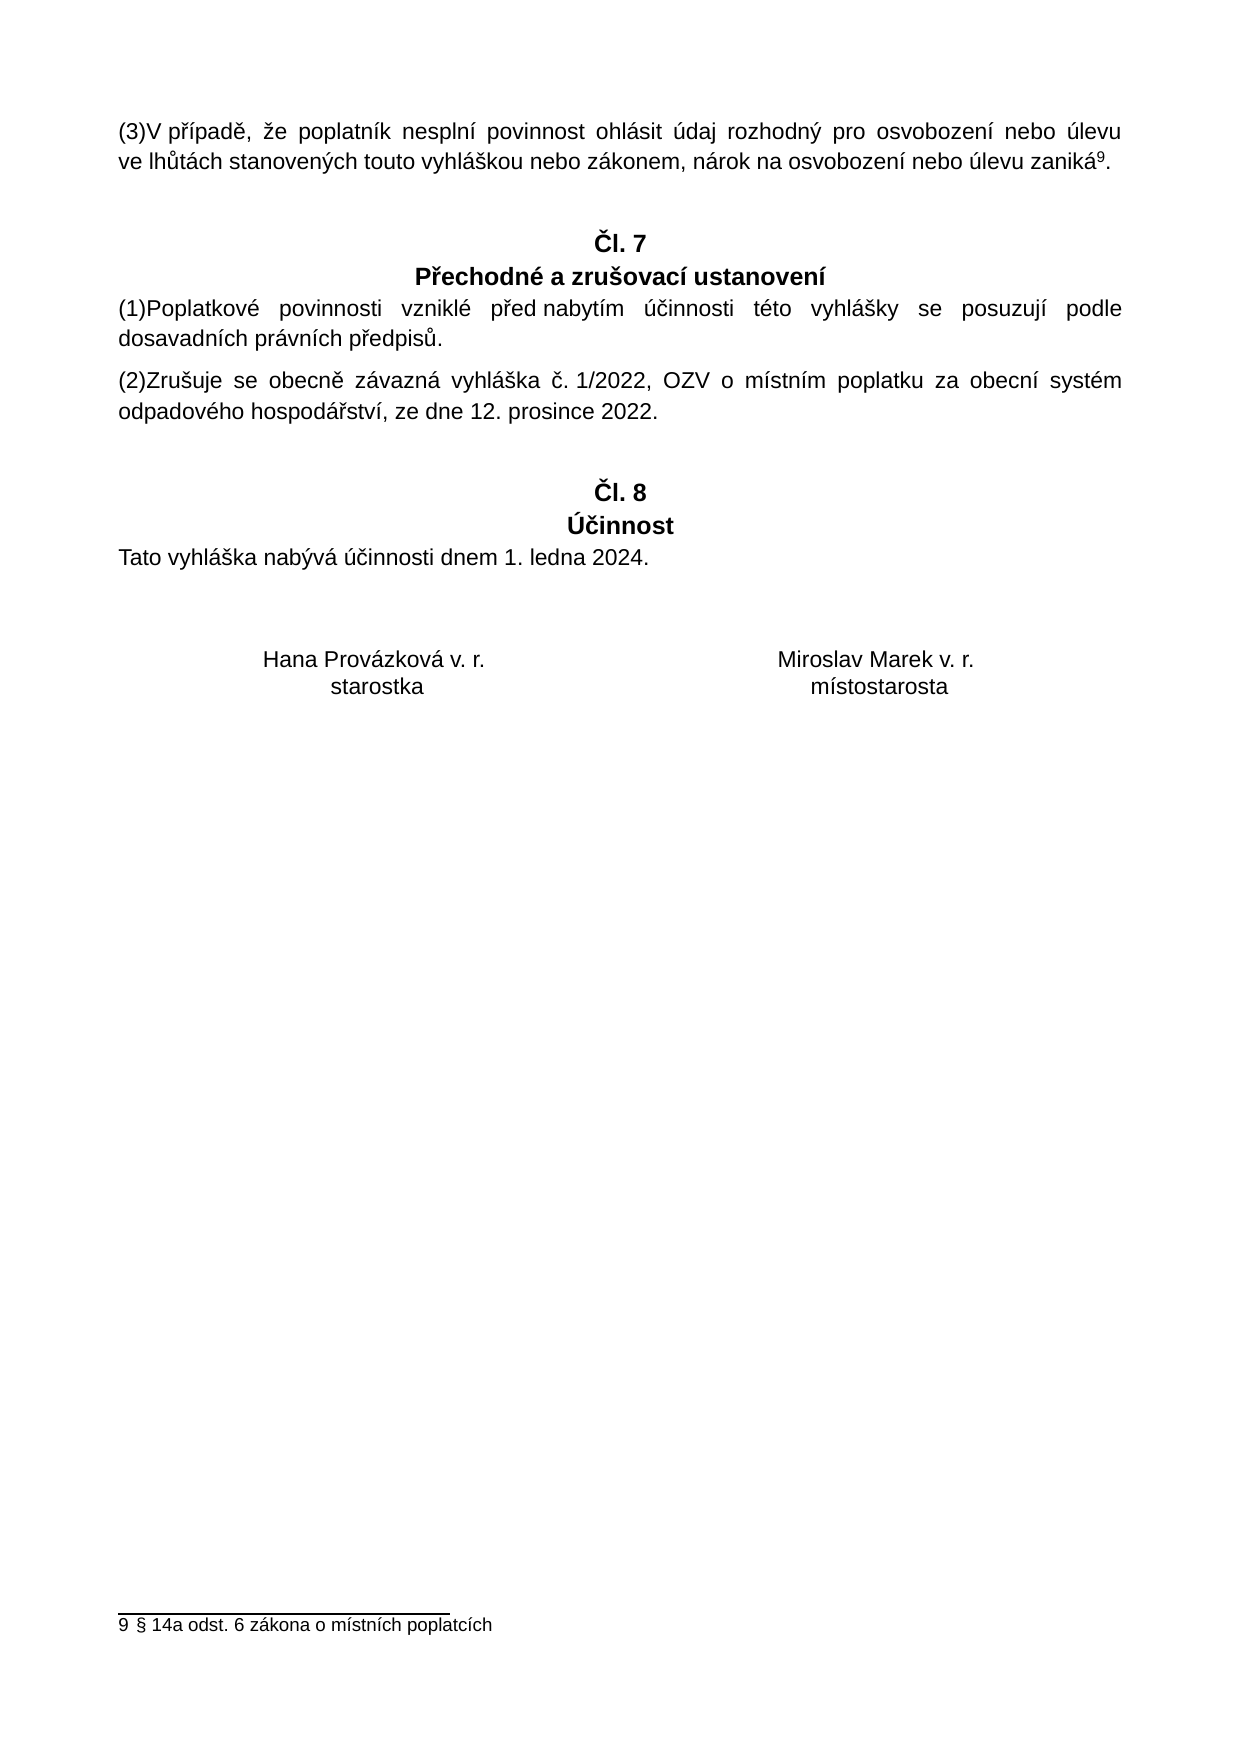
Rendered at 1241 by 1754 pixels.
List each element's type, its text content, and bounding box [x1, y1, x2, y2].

list Poplatkové povinnosti vzniklé před nabytím účinnosti této vyhlášky se posuzují podle dosavadních právních předpisů. [118, 294, 1122, 351]
subtitle Čl. 8 Účinnost [118, 478, 1122, 540]
table_cell [625, 705, 1127, 823]
list V případě, že poplatník nesplní povinnost ohlásit údaj rozhodný pro osvobození nebo úlevu ve lhůtách stanovených touto vyhláškou nebo zákonem, nárok na osvobození nebo úlevu zaniká. [118, 118, 1122, 175]
list Zrušuje se obecně závazná vyhláška č. 1/2022, OZV o místním poplatku za obecní systém odpadového hospodářství, ze dne 12. prosince 2022. [118, 367, 1122, 424]
table_header Hana Provázková v. r. starostka [123, 587, 625, 705]
list § 14a odst. 6 zákona o místních poplatcích [118, 1614, 1122, 1635]
text Tato vyhláška nabývá účinnosti dnem 1. ledna 2024. [118, 544, 1122, 570]
table_header Miroslav Marek v. r. místostarosta [625, 587, 1127, 705]
table_cell [123, 705, 625, 823]
subtitle Čl. 7 Přechodné a zrušovací ustanovení [118, 228, 1122, 290]
